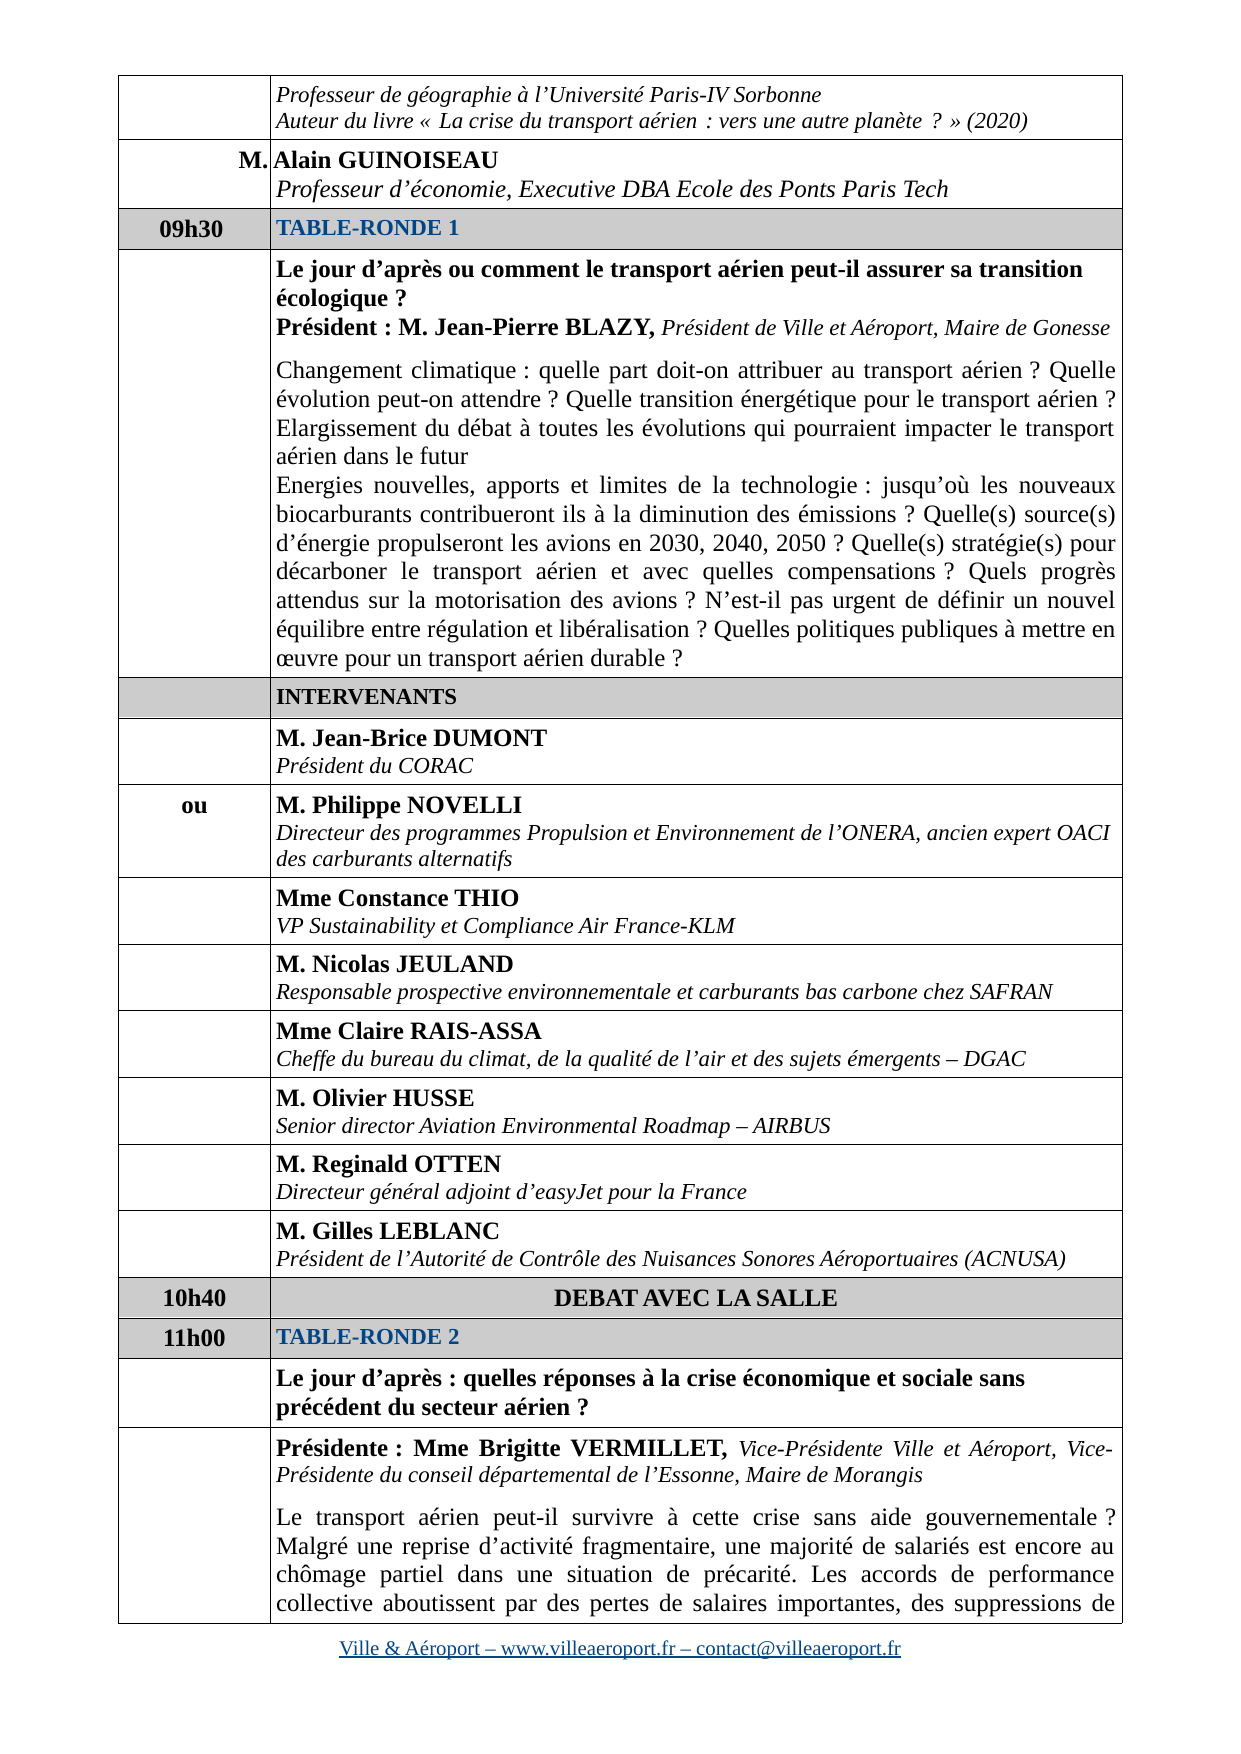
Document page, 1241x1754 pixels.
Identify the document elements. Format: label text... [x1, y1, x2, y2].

table_cell Mme Constance THIO VP Sustainability et Compliance Air France-KLM [271, 878, 1122, 944]
table_cell M. Alain GUINOISEAU Professeur d’économie, Executive DBA Ecole des Ponts Paris Tech [271, 140, 1122, 208]
table_cell [119, 1145, 270, 1210]
table_cell [119, 1211, 270, 1277]
table_cell 10h40 [119, 1278, 270, 1317]
table_cell [119, 1359, 270, 1427]
table_cell [119, 76, 270, 139]
table_cell M. Olivier HUSSE Senior director Aviation Environmental Roadmap – AIRBUS [271, 1078, 1122, 1144]
table_cell [119, 140, 270, 208]
table_cell Le jour d’après : quelles réponses à la crise économique et sociale sans précédent du secteur aérien ? [271, 1359, 1122, 1427]
table_cell DEBAT AVEC LA SALLE [271, 1278, 1122, 1317]
table_cell [119, 1428, 270, 1623]
table_cell 11h00 [119, 1319, 270, 1358]
table_cell Mme Claire RAIS-ASSA Cheffe du bureau du climat, de la qualité de l’air et des sujets émergents – DGAC [271, 1011, 1122, 1077]
table_cell TABLE-RONDE 1 [271, 209, 1122, 249]
table_cell [119, 1078, 270, 1144]
table_cell Présidente : Mme Brigitte VERMILLET, Vice-Présidente Ville et Aéroport, Vice-Présidente du conseil départemental de l’Essonne, Maire de Morangis Le transport aérien peut-il survivre à cette crise sans aide gouvernementale ? Malgré une reprise d’activité fragmentaire, une majorité de salariés est encore au chômage partiel dans une situation de précarité. Les accords de performance collective aboutissent par des pertes de salaires importantes, des suppressions de [271, 1428, 1122, 1623]
table_cell Professeur de géographie à l’Université Paris-IV Sorbonne Auteur du livre « La crise du transport aérien : vers une autre planète ? » (2020) [271, 76, 1122, 139]
table_cell [119, 945, 270, 1010]
table_cell M. Jean-Brice DUMONT Président du CORAC [271, 719, 1122, 784]
table_cell [119, 1011, 270, 1077]
table_cell M. Nicolas JEULAND Responsable prospective environnementale et carburants bas carbone chez SAFRAN [271, 945, 1122, 1010]
table_cell [119, 250, 270, 677]
table_cell INTERVENANTS [271, 678, 1122, 717]
table_cell [119, 678, 270, 717]
table_cell M. Reginald OTTEN Directeur général adjoint d’easyJet pour la France [271, 1145, 1122, 1210]
table_cell Le jour d’après ou comment le transport aérien peut-il assurer sa transition écologique ? Président : M. Jean-Pierre BLAZY, Président de Ville et Aéroport, Maire de Gonesse Changement climatique : quelle part doit-on attribuer au transport aérien ? Quelle évolution peut-on attendre ? Quelle transition énergétique pour le transport aérien ? Elargissement du débat à toutes les évolutions qui pourraient impacter le transport aérien dans le futur Energies nouvelles, apports et limites de la technologie : jusqu’où les nouveaux biocarburants contribueront ils à la diminution des émissions ? Quelle(s) source(s) d’énergie propulseront les avions en 2030, 2040, 2050 ? Quelle(s) stratégie(s) pour décarboner le transport aérien et avec quelles compensations ? Quels progrès attendus sur la motorisation des avions ? N’est-il pas urgent de définir un nouvel équilibre entre régulation et libéralisation ? Quelles politiques publiques à mettre en œuvre pour un transport aérien durable ? [271, 250, 1122, 677]
table_cell [119, 719, 270, 784]
table_cell ou [119, 785, 270, 877]
table_cell M. Gilles LEBLANC Président de l’Autorité de Contrôle des Nuisances Sonores Aéroportuaires (ACNUSA) [271, 1211, 1122, 1277]
table_cell 09h30 [119, 209, 270, 249]
table_cell TABLE-RONDE 2 [271, 1319, 1122, 1358]
table_cell [119, 878, 270, 944]
table_cell M. Philippe NOVELLI Directeur des programmes Propulsion et Environnement de l’ONERA, ancien expert OACI des carburants alternatifs [271, 785, 1122, 877]
